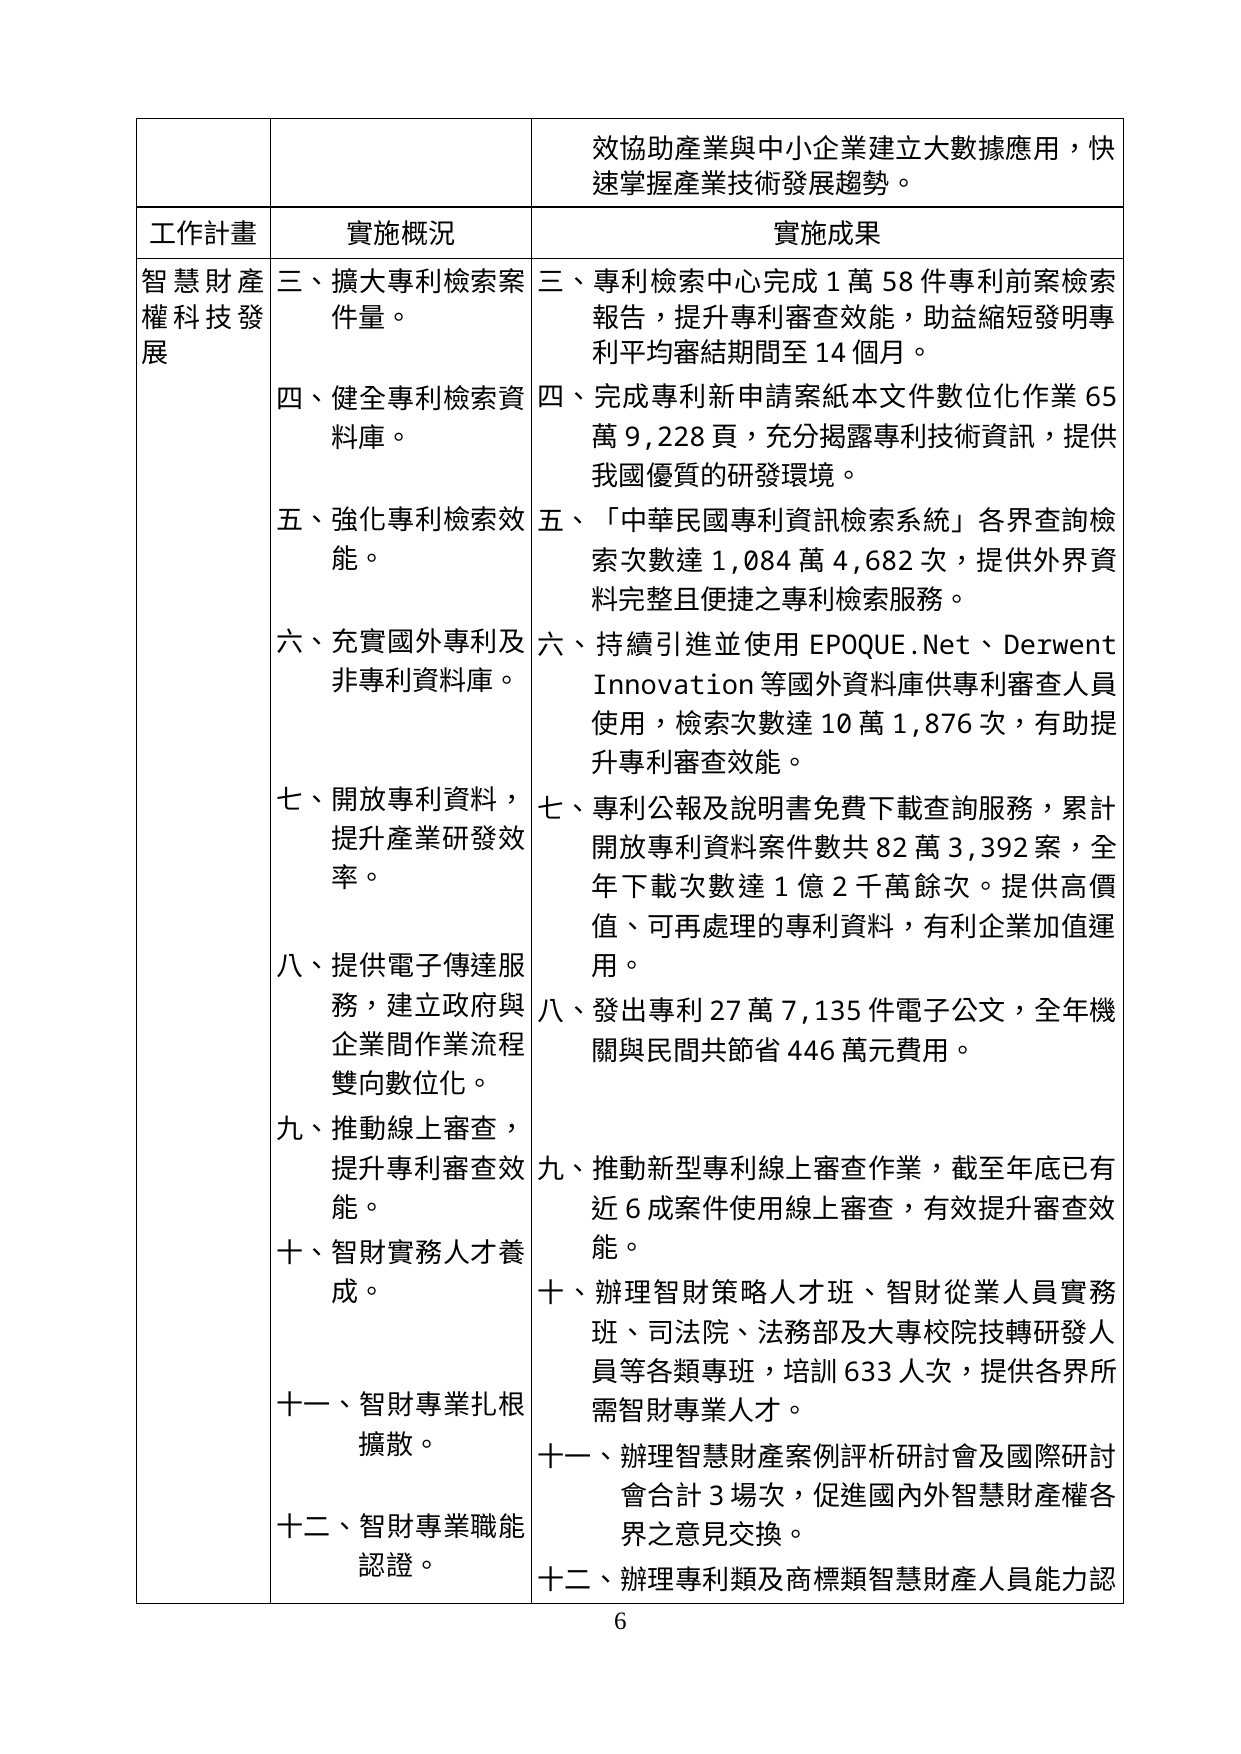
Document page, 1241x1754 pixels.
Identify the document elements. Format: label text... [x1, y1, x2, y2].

table_cell 三、擴大專利檢索案件量。 四、健全專利檢索資料庫。 五、強化專利檢索效能。 六、充實國外專利及非專利資料庫。 七、開放專利資料，提升產業研發效率。 八、提供電子傳達服務，建立政府與企業間作業流程雙向數位化。 九、推動線上審查，提升專利審查效能。 十、智財實務人才養成。 十一、智財專業扎根擴散。 十二、智財專業職能認證。 [271, 259, 531, 1603]
table_header 工作計畫 [137, 208, 270, 257]
table_cell 三、專利檢索中心完成1萬58件專利前案檢索報告，提升專利審查效能，助益縮短發明專利平均審結期間至14個月。 四、完成專利新申請案紙本文件數位化作業65萬9,228頁，充分揭露專利技術資訊，提供我國優質的研發環境。 五、「中華民國專利資訊檢索系統」各界查詢檢索次數達1,084萬4,682次，提供外界資料完整且便捷之專利檢索服務。 六、持續引進並使用EPOQUE.Net、Derwent Innovation等國外資料庫供專利審查人員使用，檢索次數達10萬1,876次，有助提升專利審查效能。 七、專利公報及說明書免費下載查詢服務，累計開放專利資料案件數共82萬3,392案，全年下載次數達1億2千萬餘次。提供高價值、可再處理的專利資料，有利企業加值運用。 八、發出專利27萬7,135件電子公文，全年機關與民間共節省446萬元費用。 九、推動新型專利線上審查作業，截至年底已有近6成案件使用線上審查，有效提升審查效能。 十、辦理智財策略人才班、智財從業人員實務班、司法院、法務部及大專校院技轉研發人員等各類專班，培訓633人次，提供各界所需智財專業人才。 十一、辦理智慧財產案例評析研討會及國際研討會合計3場次，促進國內外智慧財產權各界之意見交換。 十二、辦理專利類及商標類智慧財產人員能力認 [532, 259, 1123, 1603]
table_cell [137, 119, 270, 206]
table_cell 效協助產業與中小企業建立大數據應用，快速掌握產業技術發展趨勢。 [532, 119, 1123, 206]
table_cell 智慧財產權科技發展 [137, 259, 270, 1603]
table_header 實施成果 [532, 208, 1123, 257]
table_cell [271, 119, 531, 206]
table_header 實施概況 [271, 208, 531, 257]
